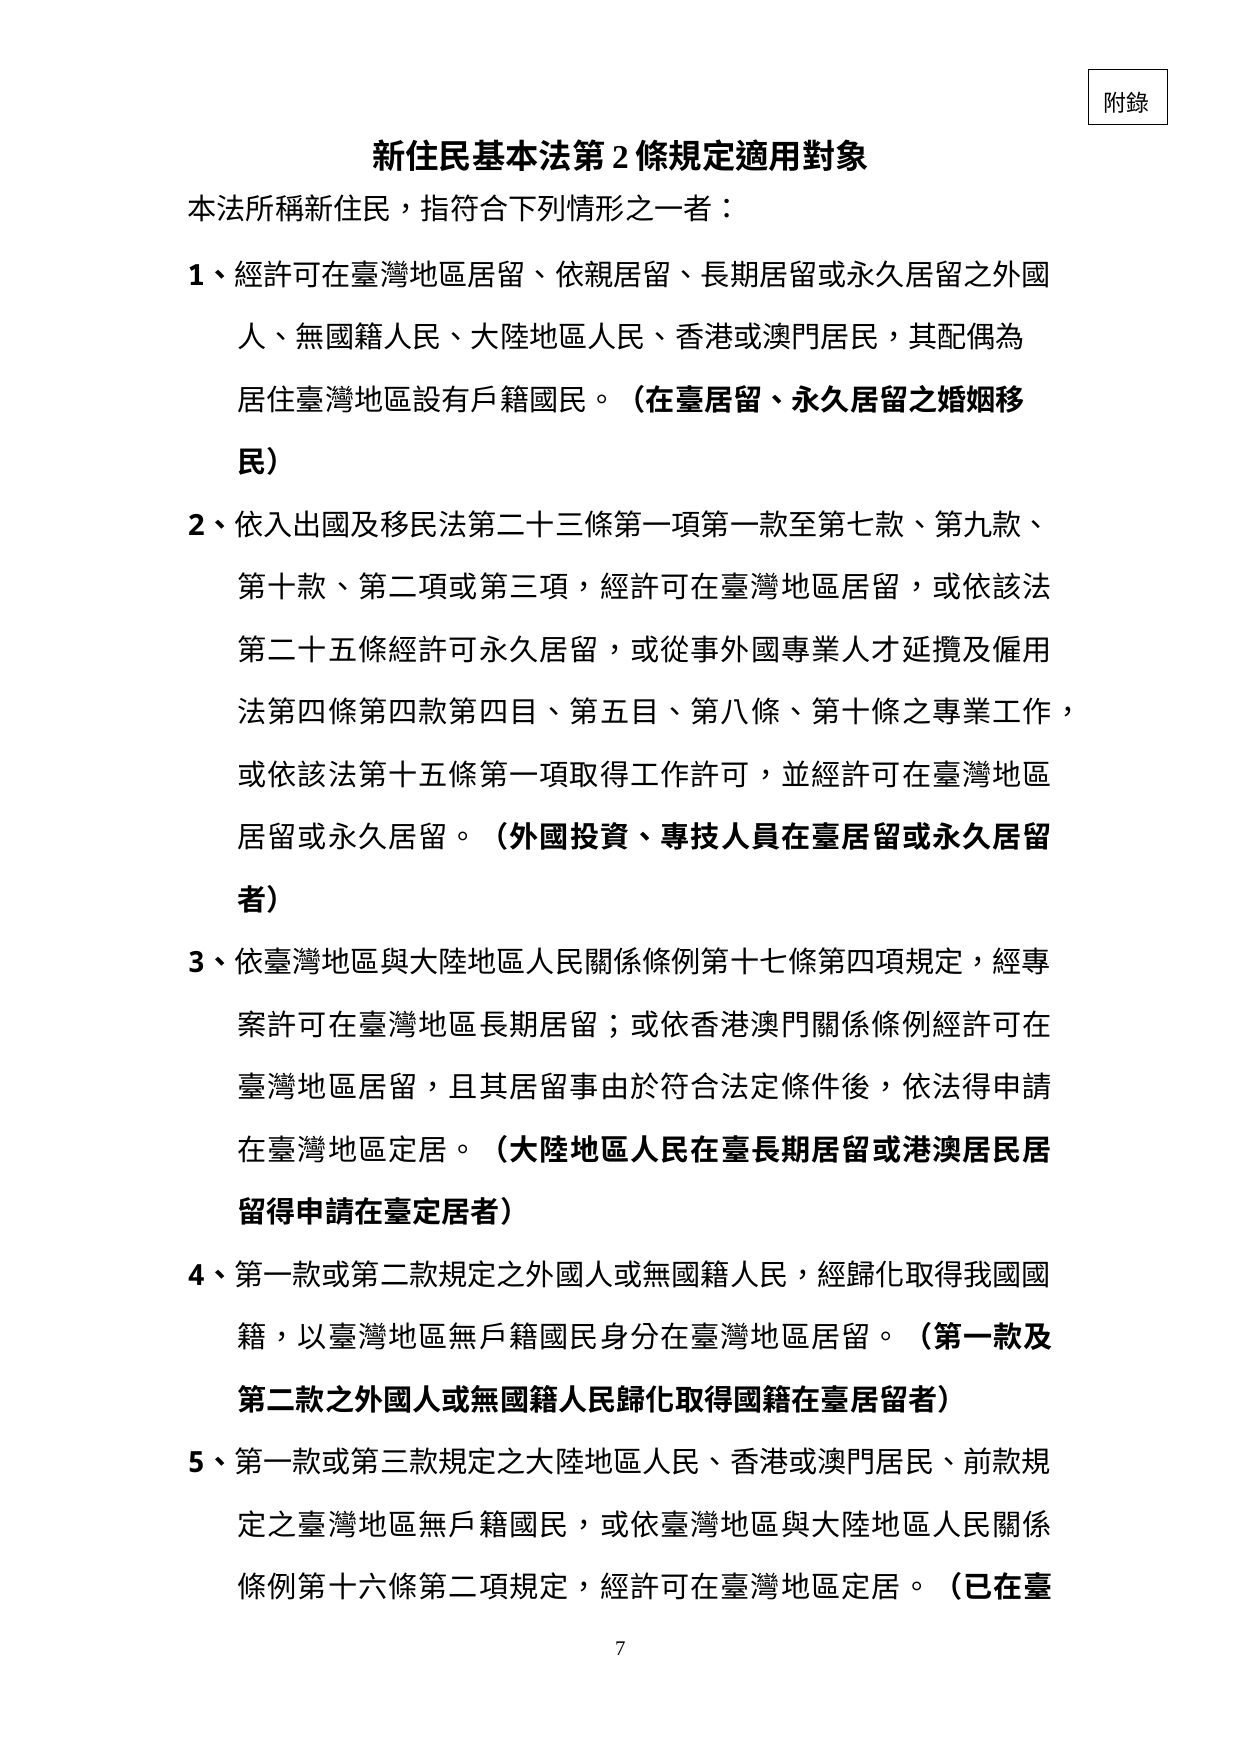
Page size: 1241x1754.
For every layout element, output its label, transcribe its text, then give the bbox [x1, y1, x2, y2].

list 第一款或第二款規定之外國人或無國籍人民，經歸化取得我國國籍，以臺灣地區無戶籍國民身分在臺灣地區居留。（第一款及第二款之外國人或無國籍人民歸化取得國籍在臺居留者） [187, 1231, 1053, 1418]
text 本法所稱新住民，指符合下列情形之一者： [187, 175, 1053, 231]
list 依臺灣地區與大陸地區人民關係條例第十七條第四項規定，經專案許可在臺灣地區長期居留；或依香港澳門關係條例經許可在臺灣地區居留，且其居留事由於符合法定條件後，依法得申請在臺灣地區定居。（大陸地區人民在臺長期居留或港澳居民居留得申請在臺定居者） [187, 918, 1053, 1231]
list 第一款或第三款規定之大陸地區人民、香港或澳門居民、前款規定之臺灣地區無戶籍國民，或依臺灣地區與大陸地區人民關係條例第十六條第二項規定，經許可在臺灣地區定居。（已在臺 [187, 1418, 1053, 1606]
list 經許可在臺灣地區居留、依親居留、長期居留或永久居留之外國 人、無國籍人民、大陸地區人民、香港或澳門居民，其配偶為居住臺灣地區設有戶籍國民。（在臺居留、永久居留之婚姻移民） [187, 231, 1053, 481]
text 新住民基本法第2條規定適用對象 [187, 112, 1053, 175]
list 依入出國及移民法第二十三條第一項第一款至第七款、第九款、第十款、第二項或第三項，經許可在臺灣地區居留，或依該法第二十五條經許可永久居留，或從事外國專業人才延攬及僱用法第四條第四款第四目、第五目、第八條、第十條之專業工作，或依該法第十五條第一項取得工作許可，並經許可在臺灣地區居留或永久居留。（外國投資、專技人員在臺居留或永久居留者） [187, 481, 1053, 918]
